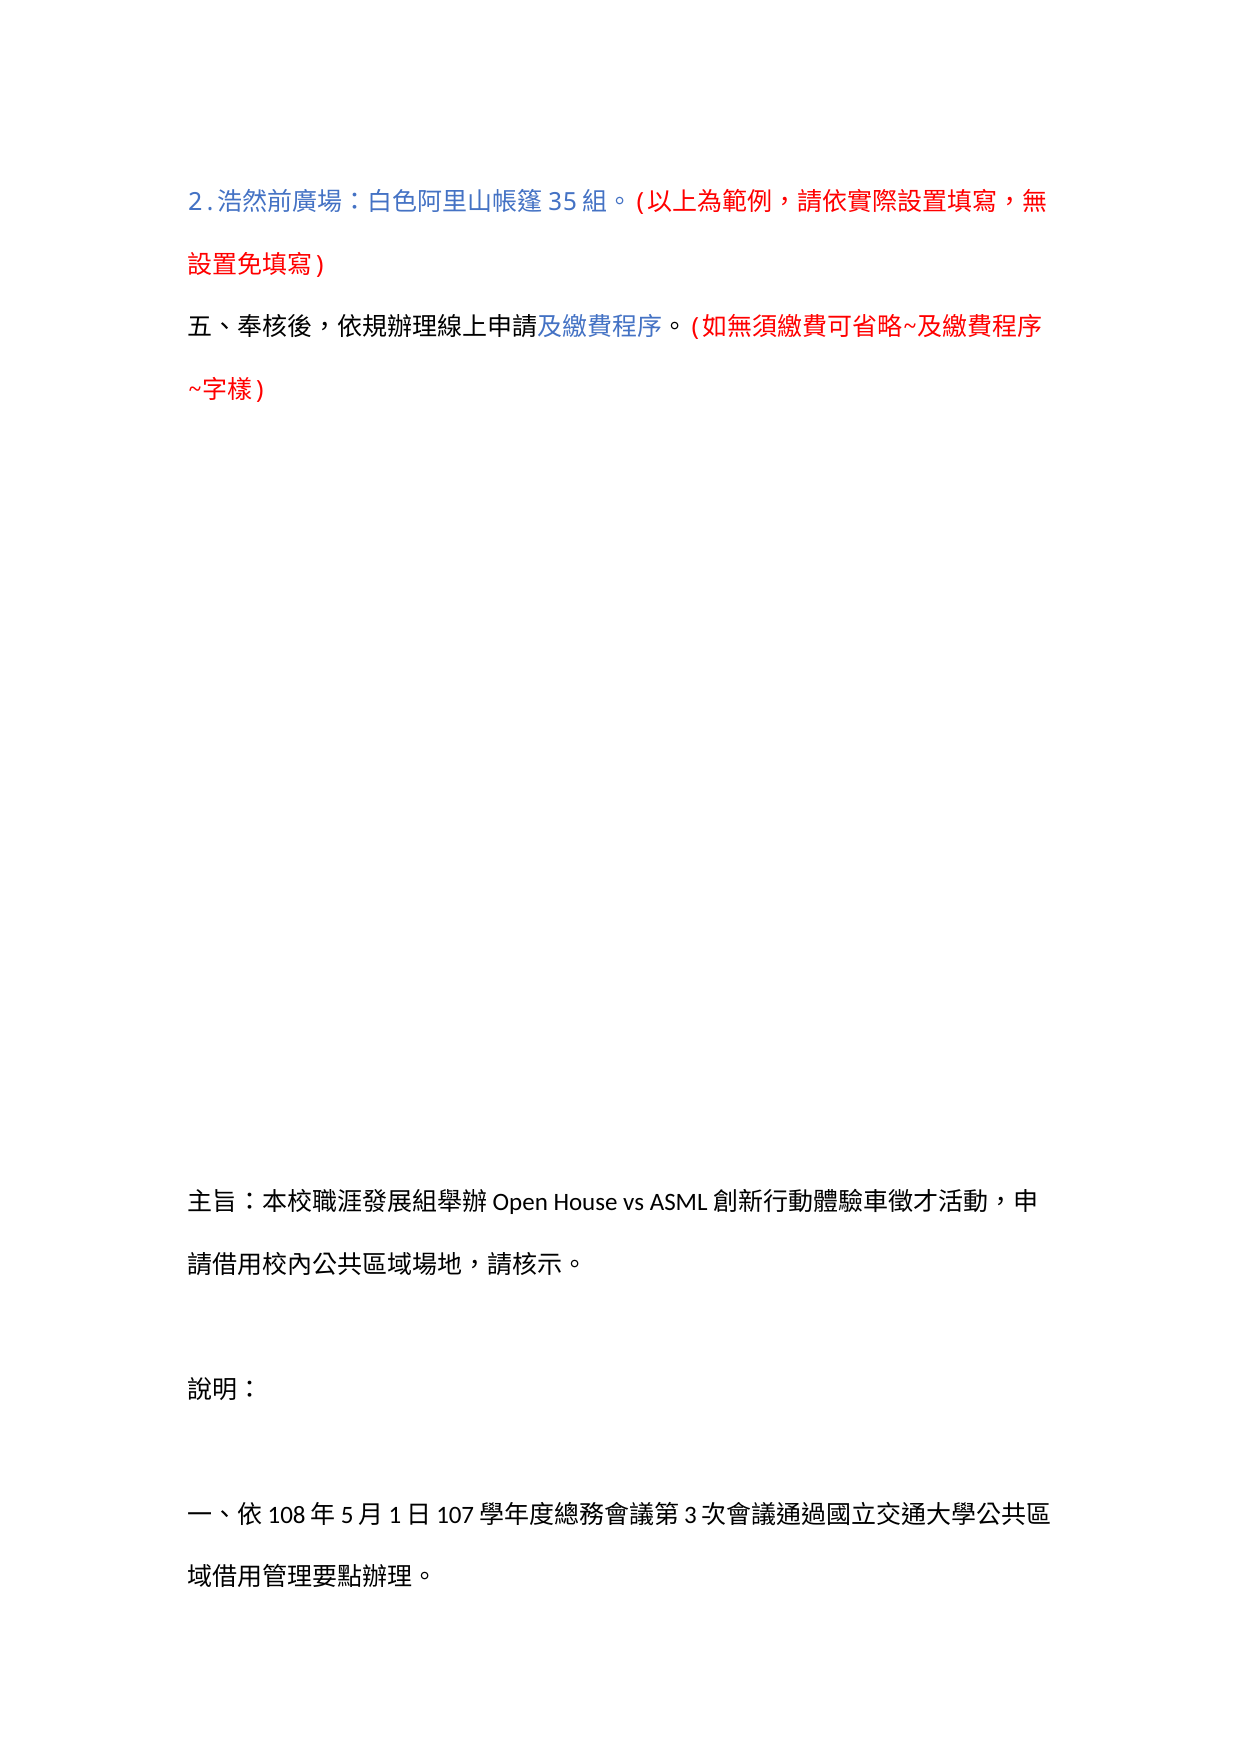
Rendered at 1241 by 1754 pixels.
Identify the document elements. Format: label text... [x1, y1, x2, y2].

text 五、奉核後，依規辦理線上申請及繳費程序。(如無須繳費可省略~及繳費程序~字樣) [187, 283, 1053, 408]
text 主旨：本校職涯發展組舉辦Open House vs ASML 創新行動體驗車徵才活動，申請借用校內公共區域場地，請核示。 [187, 1158, 1053, 1283]
text 2.浩然前廣場：白色阿里山帳篷35組。(以上為範例，請依實際設置填寫，無設置免填寫) [187, 158, 1053, 283]
text 一、依108年5月1日107學年度總務會議第3次會議通過國立交通大學公共區域借用管理要點辦理。 [187, 1471, 1053, 1596]
text 說明： [187, 1346, 1053, 1408]
